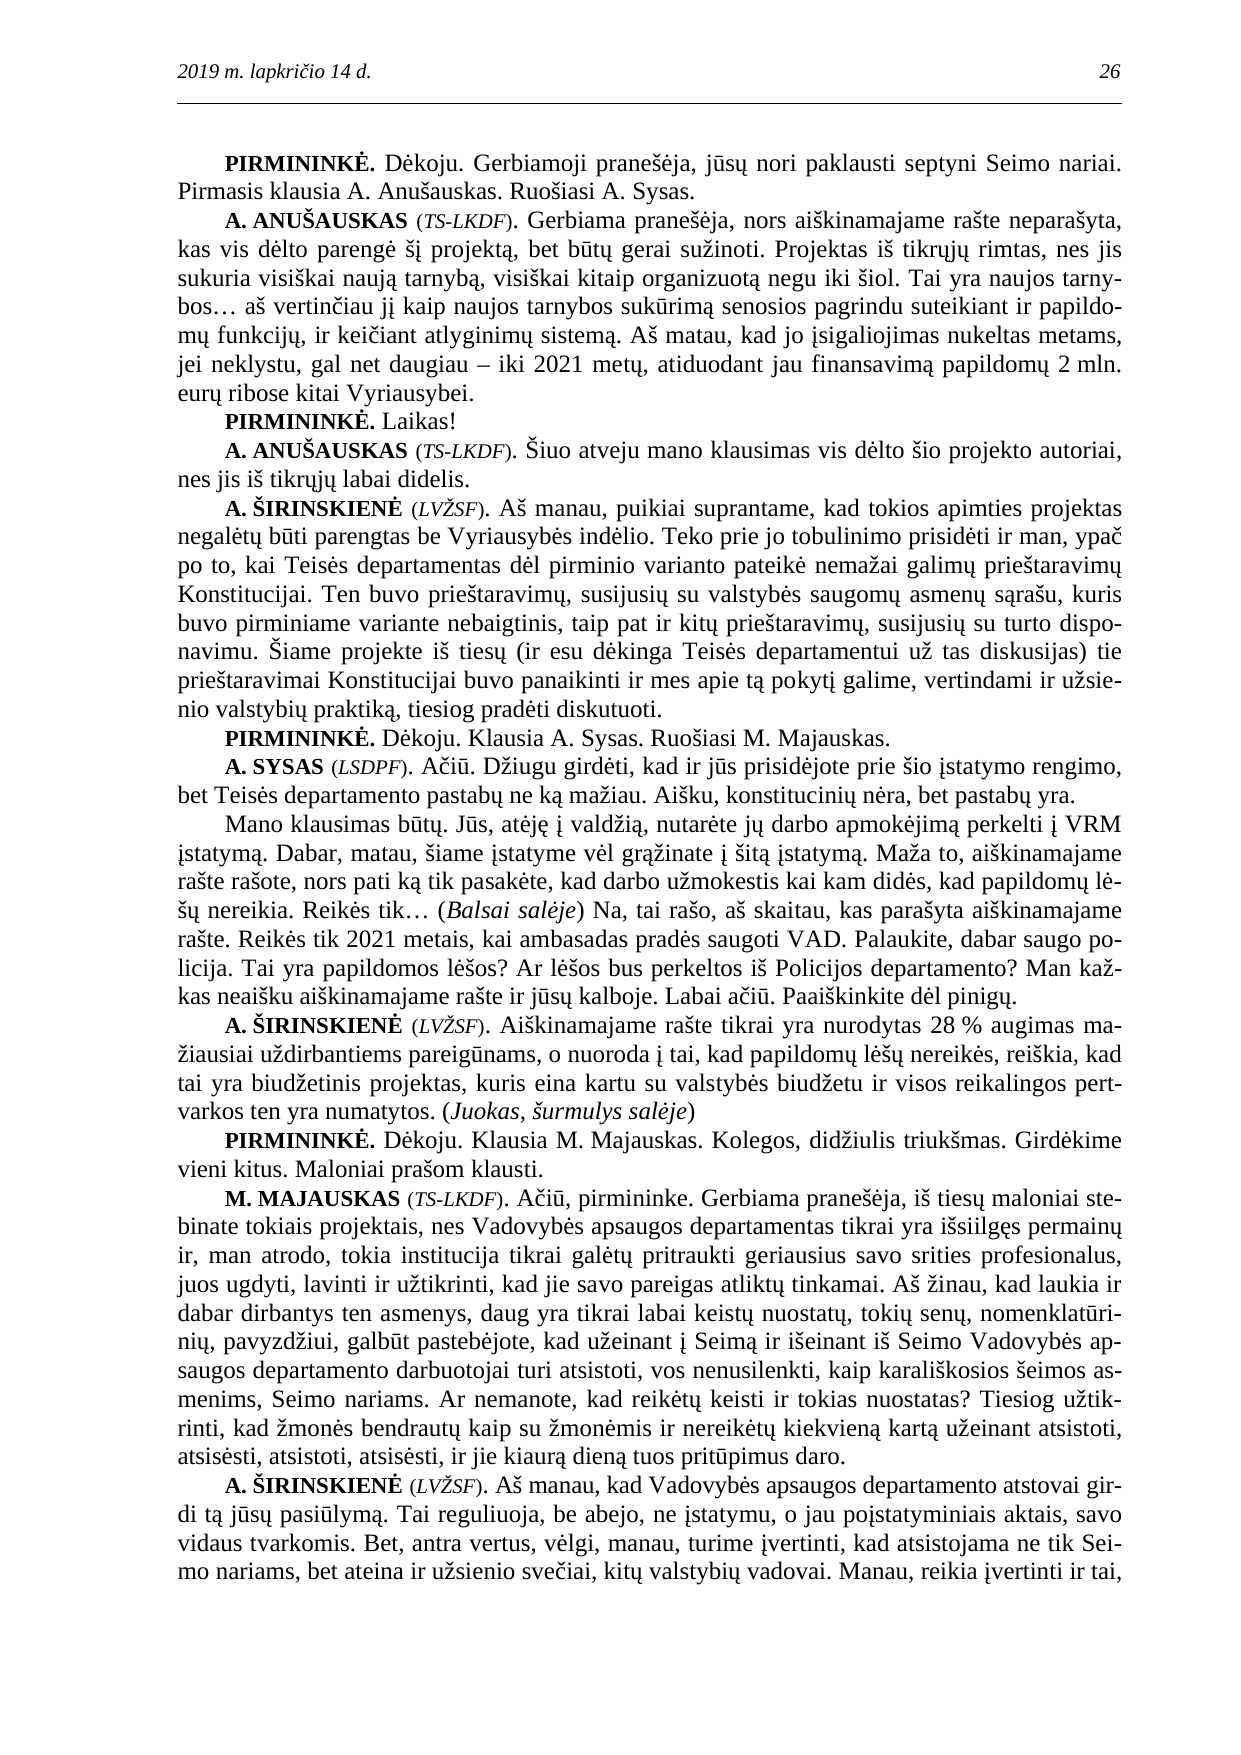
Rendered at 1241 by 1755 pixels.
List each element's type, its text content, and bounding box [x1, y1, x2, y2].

text A. ŠIRINSKIENĖ (LVŽSF). Aš ma­nau, pui­kiai su­pran­ta­me, kad to­kios ap­im­ties pro­jek­tas ne­ga­lė­tų bū­ti pa­reng­tas be Vy­riau­sy­bės in­dė­lio. Te­ko prie jo to­bu­li­ni­mo pri­si­dė­ti ir man, ypač po to, kai Tei­sės de­par­ta­men­tas dėl pir­mi­nio va­rian­to pa­tei­kė ne­ma­žai ga­li­mų prieš­ta­ra­vi­mų Kon­sti­tu­ci­jai. Ten bu­vo prieš­ta­ra­vi­mų, su­si­jusių su vals­ty­bės sau­go­mų as­me­nų są­ra­šu, ku­ris bu­vo pir­mi­nia­me va­rian­te ne­baig­ti­nis, taip pat ir ki­tų prieš­ta­ra­vi­mų, su­si­jusių su tur­to dis­po­na­vi­mu. Šia­me pro­jek­te iš tie­sų (ir esu dė­kin­ga Tei­sės de­par­ta­men­tui už tas dis­ku­si­jas) tie prieš­ta­ra­vi­mai Kon­sti­tu­ci­jai bu­vo pa­nai­kin­ti ir mes apie tą po­ky­tį ga­li­me, ver­tin­da­mi ir už­sie­nio vals­ty­bių prak­ti­ką, tie­siog pra­dė­ti dis­ku­tuo­ti. [177, 493, 1122, 723]
text A. ANUŠAUSKAS (TS-LKDF). Ger­bia­ma pra­ne­šė­ja, nors aiš­ki­na­ma­ja­me raš­te ne­pa­ra­šy­ta, kas vis dėl­to pa­ren­gė šį pro­jek­tą, bet bū­tų ge­rai su­ži­no­ti. Pro­jek­tas iš tik­rų­jų rim­tas, nes jis suku­ria vi­siš­kai nau­ją tar­ny­bą, vi­siš­kai ki­taip or­ga­ni­zuo­tą ne­gu iki šiol. Tai yra nau­jos tar­ny­bos… aš ver­tin­čiau jį kaip nau­jos tar­ny­bos su­kū­ri­mą se­no­sios pa­grin­du su­tei­kiant ir pa­pil­do­mų funk­ci­jų, ir kei­čiant at­ly­gi­ni­mų sis­te­mą. Aš ma­tau, kad jo įsi­ga­lio­ji­mas nu­kel­tas me­tams, jei ne­klys­tu, gal net dau­giau – iki 2021 me­tų, ati­duo­dant jau fi­nan­sa­vi­mą pa­pil­do­mų 2 mln. eu­rų ri­bo­se ki­tai Vy­riau­sy­bei. [177, 205, 1122, 406]
text PIRMININKĖ. Dė­ko­ju. Ger­bia­mo­ji pra­ne­šė­ja, jū­sų no­ri pa­klaus­ti sep­ty­ni Sei­mo na­riai. Pir­ma­sis klau­sia A. Anu­šaus­kas. Ruo­šia­si A. Sy­sas. [177, 148, 1122, 205]
text M. MAJAUSKAS (TS-LKDF). Ačiū, pir­mi­nin­ke. Ger­bia­ma pra­ne­šė­ja, iš tie­sų ma­lo­niai ste­bi­na­te to­kiais pro­jek­tais, nes Va­do­vy­bės ap­sau­gos de­par­ta­men­tas tik­rai yra iš­si­il­gęs per­mai­nų ir, man at­ro­do, to­kia ins­ti­tu­ci­ja tik­rai ga­lė­tų pri­trauk­ti ge­riau­sius sa­vo sri­ties pro­fe­sio­na­lus, juos ug­dy­ti, la­vin­ti ir už­tik­rin­ti, kad jie sa­vo pa­rei­gas at­lik­tų tin­ka­mai. Aš ži­nau, kad lau­kia ir da­bar dir­ban­tys ten as­me­nys, daug yra tik­rai la­bai keis­tų nuo­sta­tų, to­kių se­nų, no­men­kla­tū­ri­nių, pa­vyz­džiui, gal­būt pa­ste­bė­jo­te, kad už­ei­nant į Sei­mą ir iš­ei­nant iš Sei­mo Va­do­vy­bės ap­sau­gos de­par­ta­men­to dar­buo­to­jai tu­ri at­si­sto­ti, vos ne­nu­si­lenk­ti, kaip ka­ra­liš­ko­sios šei­mos as­me­nims, Sei­mo na­riams. Ar ne­ma­no­te, kad rei­kė­tų keis­ti ir to­kias nuo­sta­tas? Tie­siog už­tik­rinti, kad žmo­nės ben­drau­tų kaip su žmo­nė­mis ir ne­rei­kė­tų kiek­vie­ną kar­tą už­ei­nant at­si­sto­ti, at­si­sės­ti, at­si­sto­ti, at­si­sės­ti, ir jie kiau­rą die­ną tuos pri­tū­pi­mus da­ro. [177, 1183, 1122, 1470]
text PIRMININKĖ. Dė­ko­ju. Klau­sia A. Sy­sas. Ruo­šia­si M. Ma­jaus­kas. [177, 723, 1122, 751]
text Ma­no klau­si­mas bū­tų. Jūs, at­ėję į val­džią, nu­ta­rė­te jų dar­bo ap­mo­kė­ji­mą per­kel­ti į VRM įsta­ty­mą. Da­bar, ma­tau, šia­me įsta­ty­me vėl grą­ži­na­te į ši­tą įsta­ty­mą. Ma­ža to, aiš­ki­na­ma­ja­me raš­te ra­šo­te, nors pa­ti ką tik pa­sa­kė­te, kad dar­bo už­mo­kes­tis kai kam di­dės, kad pa­pil­do­mų lė­šų ne­rei­kia. Rei­kės tik… (Bal­sai sa­lė­je) Na, tai ra­šo, aš skai­tau, kas pa­ra­šy­ta aiš­ki­na­ma­ja­me raš­te. Rei­kės tik 2021 me­tais, kai am­ba­sa­das pra­dės sau­go­ti VAD. Pa­lau­ki­te, da­bar sau­go po­li­ci­ja. Tai yra pa­pil­do­mos lė­šos? Ar lė­šos bus per­kel­tos iš Po­li­ci­jos de­par­ta­men­to? Man kaž­kas ne­aiš­ku aiš­ki­na­ma­ja­me raš­te ir jū­sų kal­bo­je. La­bai ačiū. Pa­aiš­kin­ki­te dėl pi­ni­gų. [177, 809, 1122, 1010]
text PIRMININKĖ. Dė­ko­ju. Klau­sia M. Ma­jaus­kas. Ko­le­gos, di­džiu­lis triukš­mas. Gir­dė­ki­me vie­ni ki­tus. Ma­lo­niai pra­šom klaus­ti. [177, 1125, 1122, 1183]
text A. ŠIRINSKIENĖ (LVŽSF). Aš ma­nau, kad Va­do­vy­bės ap­sau­gos de­par­ta­men­to at­sto­vai gir­di tą jū­sų pa­siū­ly­mą. Tai re­gu­liuo­ja, be abe­jo, ne įsta­ty­mu, o jau po­įsta­ty­mi­niais ak­tais, sa­vo vi­daus tvar­ko­mis. Bet, an­tra ver­tus, vėl­gi, ma­nau, tu­ri­me įver­tin­ti, kad at­si­sto­ja­ma ne tik Sei­mo na­riams, bet at­ei­na ir už­sie­nio sve­čiai, ki­tų vals­ty­bių va­do­vai. Ma­nau, rei­kia įver­tin­ti ir tai, [177, 1470, 1122, 1585]
text PIRMININKĖ. Lai­kas! [177, 406, 1122, 435]
text A. SYSAS (LSDPF). Ačiū. Džiu­gu gir­dė­ti, kad ir jūs pri­si­dė­jo­te prie šio įsta­ty­mo ren­gi­mo, bet Tei­sės de­par­ta­men­to pa­sta­bų ne ką ma­žiau. Aiš­ku, kon­sti­tu­ci­nių nė­ra, bet pa­sta­bų yra. [177, 751, 1122, 809]
text A. ŠIRINSKIENĖ (LVŽSF). Aiš­ki­na­ma­ja­me raš­te tik­rai yra nu­ro­dy­tas 28 % au­gi­mas ma­žiau­siai už­dir­ban­tiems pa­rei­gū­nams, o nuo­ro­da į tai, kad pa­pil­do­mų lė­šų ne­rei­kės, reiš­kia, kad tai yra biu­dže­ti­nis pro­jek­tas, ku­ris ei­na kar­tu su vals­ty­bės biu­dže­tu ir vi­sos rei­ka­lin­gos per­t­var­kos ten yra nu­ma­ty­tos. (Juo­kas, šur­mu­lys sa­lė­je) [177, 1010, 1122, 1125]
text A. ANUŠAUSKAS (TS-LKDF). Šiuo at­ve­ju ma­no klau­si­mas vis dėl­to šio pro­jek­to au­to­riai, nes jis iš tik­rų­jų la­bai di­de­lis. [177, 435, 1122, 493]
